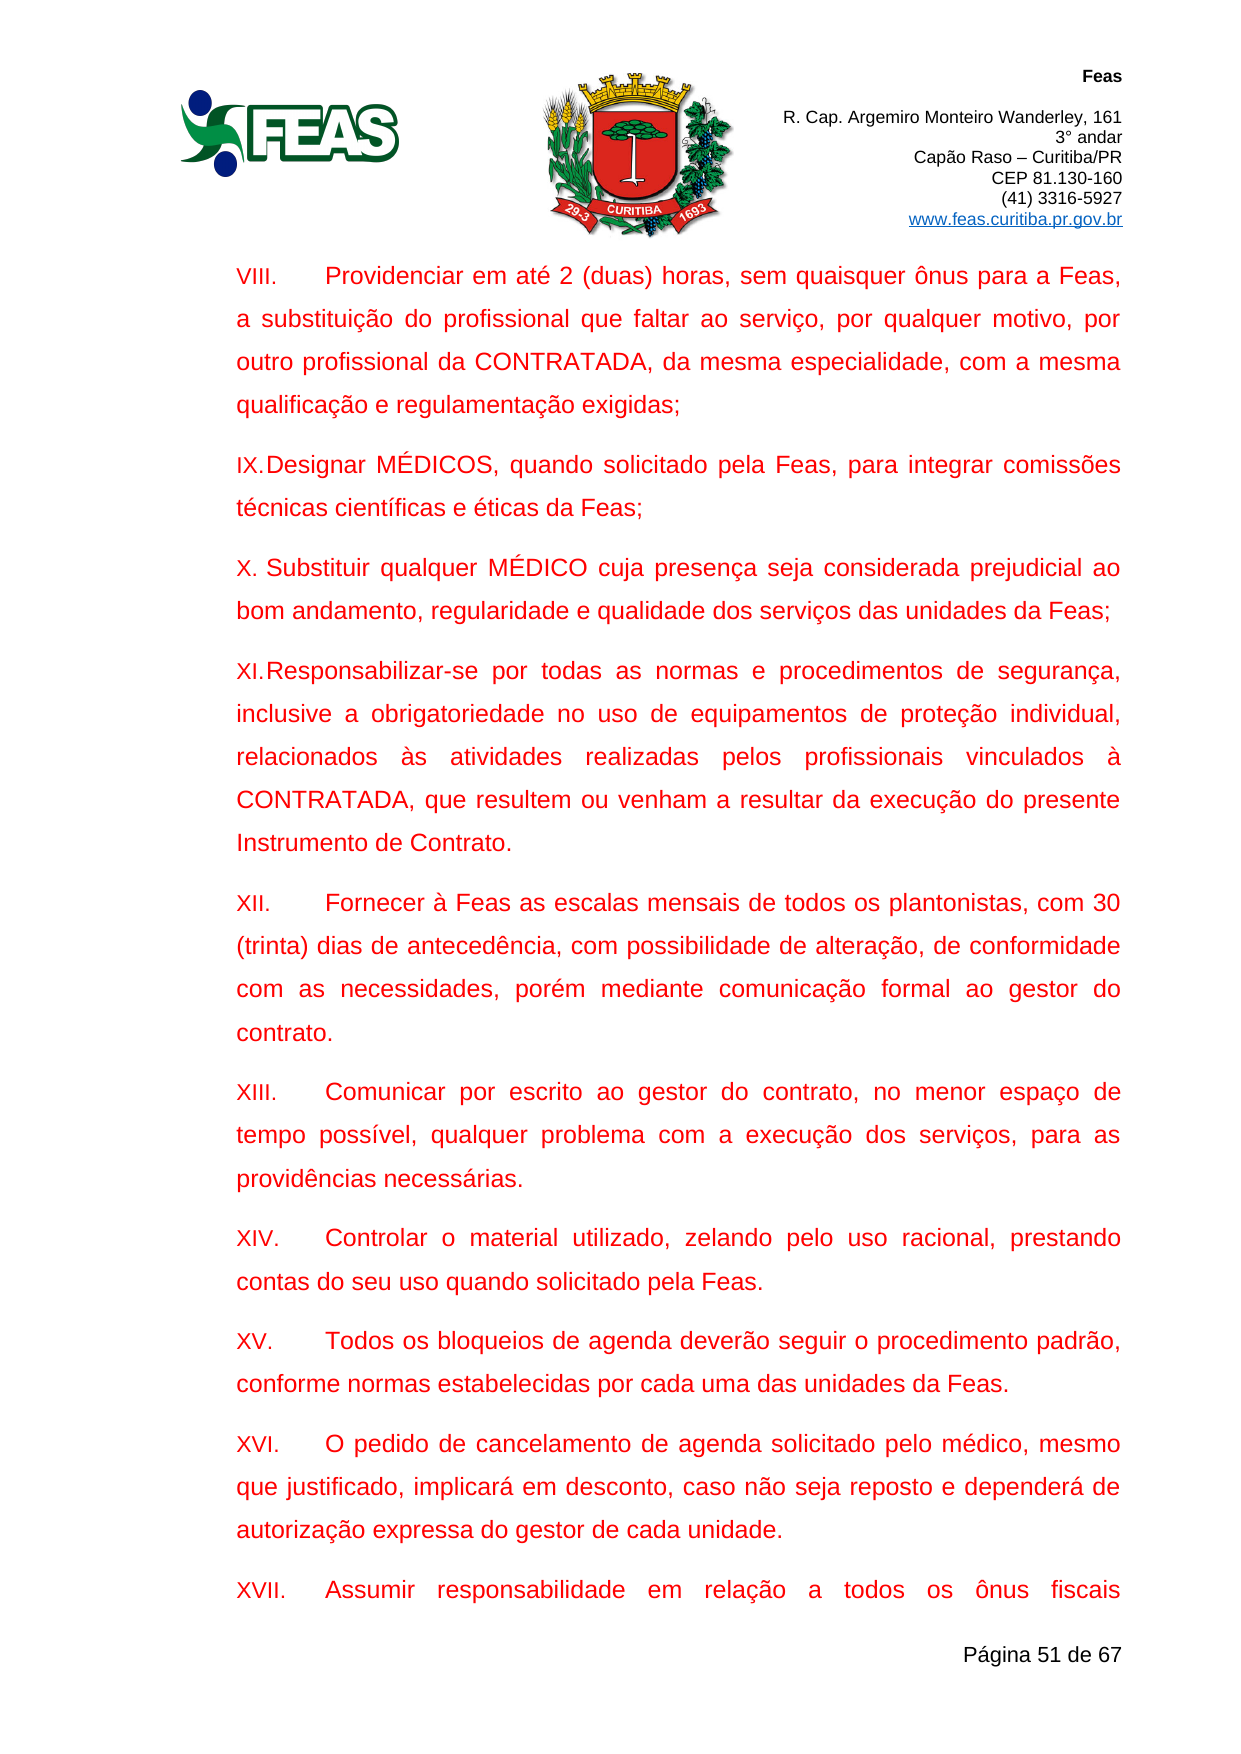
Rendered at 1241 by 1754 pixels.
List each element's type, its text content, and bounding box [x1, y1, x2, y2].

list Assumir responsabilidade em relação a todos os ônus fiscais [236, 1575, 1122, 1604]
list Controlar o material utilizado, zelando pelo uso racional, prestando contas do seu uso quando solicitado pela Feas. [236, 1223, 1122, 1295]
picture [542, 73, 734, 244]
list Providenciar em até 2 (duas) horas, sem quaisquer ônus para a Feas, a substituição do profissional que faltar ao serviço, por qualquer motivo, por outro profissional da CONTRATADA, da mesma especialidade, com a mesma qualificação e regulamentação exigidas; [236, 261, 1122, 419]
picture [180, 90, 399, 177]
list Todos os bloqueios de agenda deverão seguir o procedimento padrão, conforme normas estabelecidas por cada uma das unidades da Feas. [236, 1326, 1122, 1398]
list Comunicar por escrito ao gestor do contrato, no menor espaço de tempo possível, qualquer problema com a execução dos serviços, para as providências necessárias. [236, 1077, 1122, 1192]
list Substituir qualquer MÉDICO cuja presença seja considerada prejudicial ao bom andamento, regularidade e qualidade dos serviços das unidades da Feas; [236, 553, 1122, 625]
list Designar MÉDICOS, quando solicitado pela Feas, para integrar comissões técnicas científicas e éticas da Feas; [236, 450, 1122, 522]
list Responsabilizar-se por todas as normas e procedimentos de segurança, inclusive a obrigatoriedade no uso de equipamentos de proteção individual, relacionados às atividades realizadas pelos profissionais vinculados à CONTRATADA, que resultem ou venham a resultar da execução do presente Instrumento de Contrato. [236, 656, 1122, 857]
list O pedido de cancelamento de agenda solicitado pelo médico, mesmo que justificado, implicará em desconto, caso não seja reposto e dependerá de autorização expressa do gestor de cada unidade. [236, 1429, 1122, 1544]
list Fornecer à Feas as escalas mensais de todos os plantonistas, com 30 (trinta) dias de antecedência, com possibilidade de alteração, de conformidade com as necessidades, porém mediante comunicação formal ao gestor do contrato. [236, 888, 1122, 1046]
